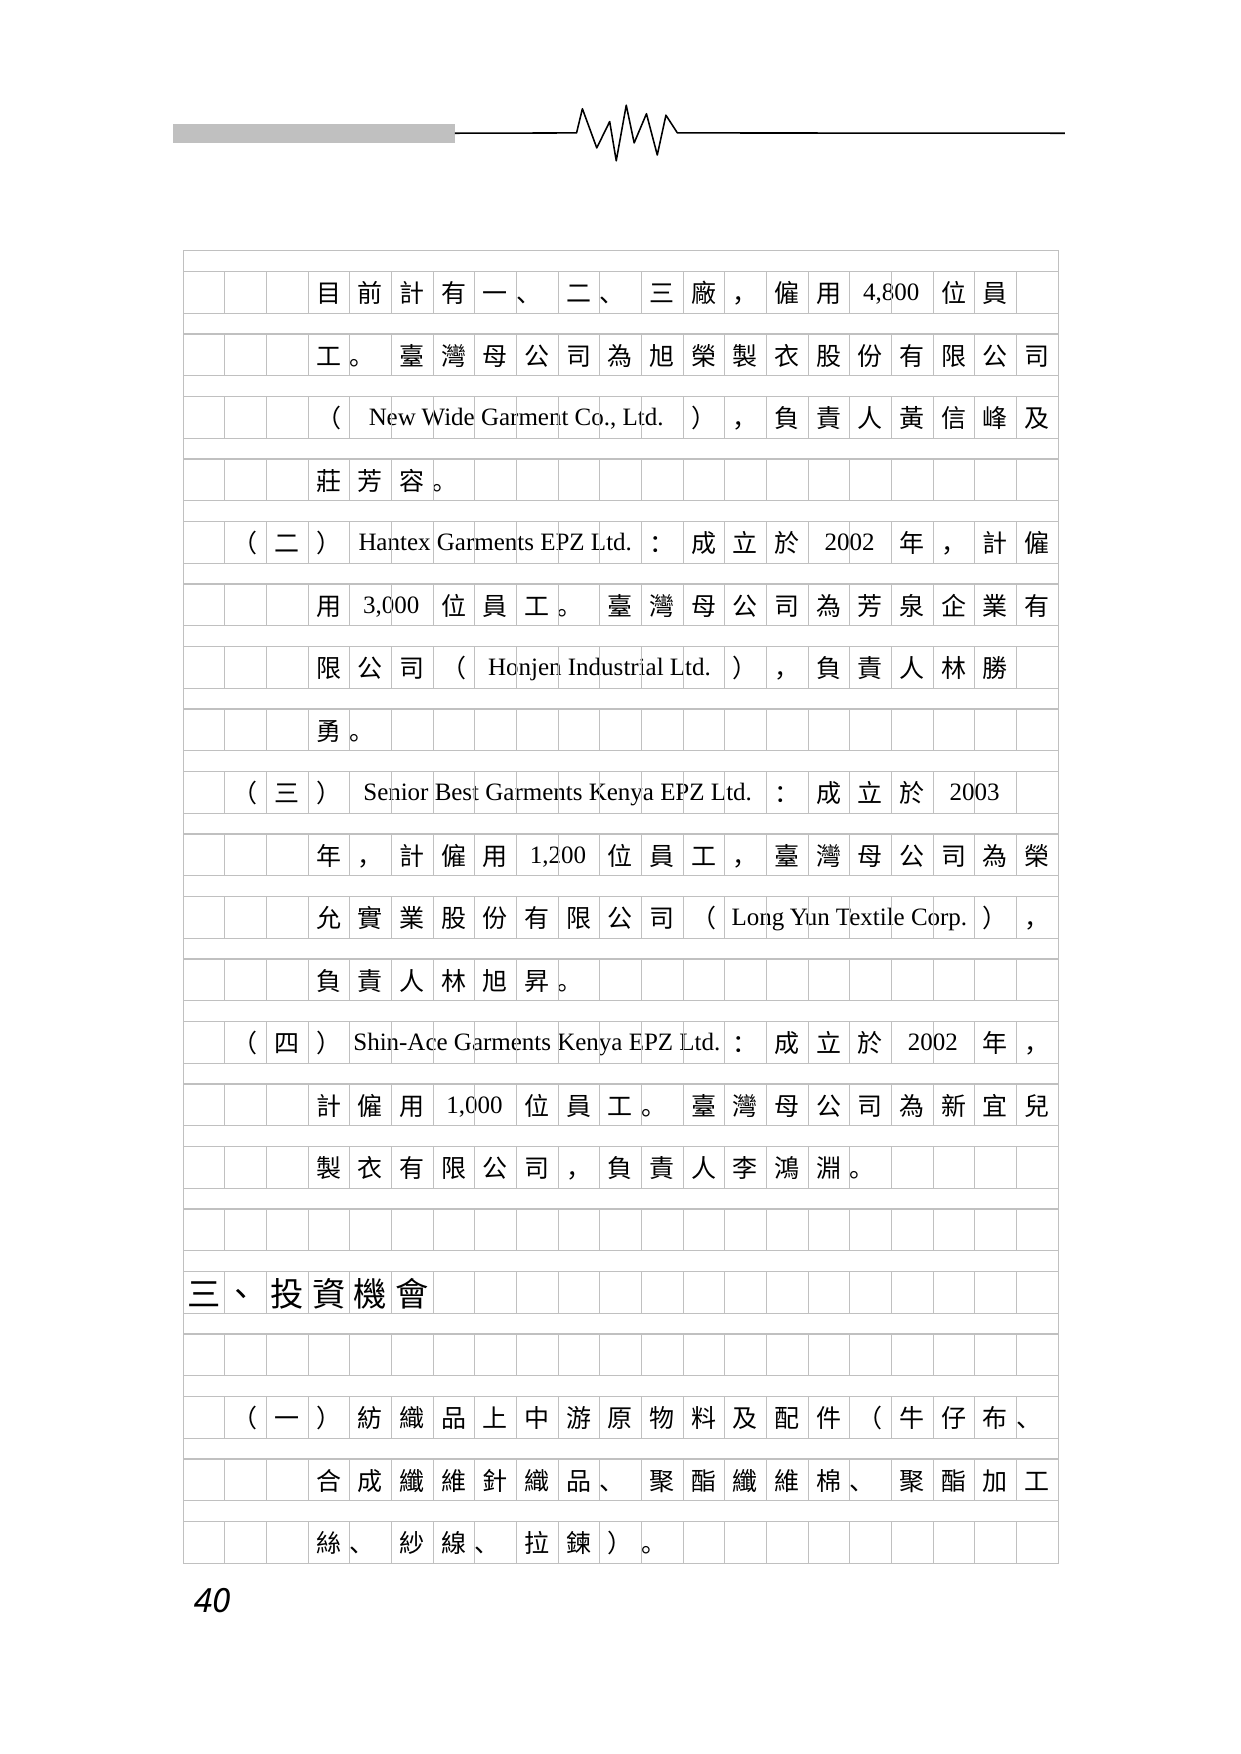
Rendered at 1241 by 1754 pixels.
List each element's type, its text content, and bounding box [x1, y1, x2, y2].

text （四）Shin-Ace Garments Kenya EPZ Ltd.：成立於2002年，計僱用1,000位員工。臺灣母公司為新宜兒製衣有限公司，負責人李鴻淵。 [309, 1085, 349, 1125]
text （一）紡織品上中游原物料及配件（牛仔布、合成纖維針織品、聚酯纖維棉、聚酯加工絲、紗線、拉鍊）。 [267, 1460, 308, 1500]
text （四）Shin-Ace Garments Kenya EPZ Ltd.：成立於2002年，計僱用1,000位員工。臺灣母公司為新宜兒製衣有限公司，負責人李鴻淵。 [892, 1022, 933, 1063]
text （四）Shin-Ace Garments Kenya EPZ Ltd.：成立於2002年，計僱用1,000位員工。臺灣母公司為新宜兒製衣有限公司，負責人李鴻淵。 [475, 1085, 516, 1125]
text （四）Shin-Ace Garments Kenya EPZ Ltd.：成立於2002年，計僱用1,000位員工。臺灣母公司為新宜兒製衣有限公司，負責人李鴻淵。 [767, 1147, 808, 1188]
text （一）New Wide Garments Kenya EPZ Ltd.及Protex Kenya EPZ Ltd.：成立於2001年，設廠於奈洛比近郊肯亞加工出口管理局之Arthi River加工出口區。目前計有一、二、三廠，僱用4,800位員工。臺灣母公司為旭榮製衣股份有限公司（New Wide Garment Co., Ltd.），負責人黃信峰及莊芳容。 [207, 376, 1058, 396]
text （二）Hantex Garments EPZ Ltd.：成立於2002年，計僱用3,000位員工。臺灣母公司為芳泉企業有限公司（Honjen Industrial Ltd.），負責人林勝勇。 [207, 689, 1058, 708]
text （四）Shin-Ace Garments Kenya EPZ Ltd.：成立於2002年，計僱用1,000位員工。臺灣母公司為新宜兒製衣有限公司，負責人李鴻淵。 [475, 1022, 516, 1063]
text （一）紡織品上中游原物料及配件（牛仔布、合成纖維針織品、聚酯纖維棉、聚酯加工絲、紗線、拉鍊）。 [850, 1397, 891, 1438]
text （一）紡織品上中游原物料及配件（牛仔布、合成纖維針織品、聚酯纖維棉、聚酯加工絲、紗線、拉鍊）。 [684, 1522, 724, 1563]
text （一）紡織品上中游原物料及配件（牛仔布、合成纖維針織品、聚酯纖維棉、聚酯加工絲、紗線、拉鍊）。 [517, 1522, 558, 1563]
text （四）Shin-Ace Garments Kenya EPZ Ltd.：成立於2002年，計僱用1,000位員工。臺灣母公司為新宜兒製衣有限公司，負責人李鴻淵。 [892, 1085, 933, 1125]
text （一）紡織品上中游原物料及配件（牛仔布、合成纖維針織品、聚酯纖維棉、聚酯加工絲、紗線、拉鍊）。 [267, 1522, 308, 1563]
text （四）Shin-Ace Garments Kenya EPZ Ltd.：成立於2002年，計僱用1,000位員工。臺灣母公司為新宜兒製衣有限公司，負責人李鴻淵。 [684, 1085, 724, 1125]
text （四）Shin-Ace Garments Kenya EPZ Ltd.：成立於2002年，計僱用1,000位員工。臺灣母公司為新宜兒製衣有限公司，負責人李鴻淵。 [207, 1001, 1058, 1021]
text （四）Shin-Ace Garments Kenya EPZ Ltd.：成立於2002年，計僱用1,000位員工。臺灣母公司為新宜兒製衣有限公司，負責人李鴻淵。 [975, 1022, 1016, 1063]
text （一）紡織品上中游原物料及配件（牛仔布、合成纖維針織品、聚酯纖維棉、聚酯加工絲、紗線、拉鍊）。 [809, 1397, 849, 1438]
text （四）Shin-Ace Garments Kenya EPZ Ltd.：成立於2002年，計僱用1,000位員工。臺灣母公司為新宜兒製衣有限公司，負責人李鴻淵。 [850, 1147, 891, 1188]
text （一）紡織品上中游原物料及配件（牛仔布、合成纖維針織品、聚酯纖維棉、聚酯加工絲、紗線、拉鍊）。 [207, 1439, 1058, 1458]
text （一）紡織品上中游原物料及配件（牛仔布、合成纖維針織品、聚酯纖維棉、聚酯加工絲、紗線、拉鍊）。 [392, 1397, 433, 1438]
text （四）Shin-Ace Garments Kenya EPZ Ltd.：成立於2002年，計僱用1,000位員工。臺灣母公司為新宜兒製衣有限公司，負責人李鴻淵。 [642, 1085, 683, 1125]
text （一）紡織品上中游原物料及配件（牛仔布、合成纖維針織品、聚酯纖維棉、聚酯加工絲、紗線、拉鍊）。 [684, 1397, 724, 1438]
text （一）New Wide Garments Kenya EPZ Ltd.及Protex Kenya EPZ Ltd.：成立於2001年，設廠於奈洛比近郊肯亞加工出口管理局之Arthi River加工出口區。目前計有一、二、三廠，僱用4,800位員工。臺灣母公司為旭榮製衣股份有限公司（New Wide Garment Co., Ltd.），負責人黃信峰及莊芳容。 [207, 439, 1058, 458]
text （四）Shin-Ace Garments Kenya EPZ Ltd.：成立於2002年，計僱用1,000位員工。臺灣母公司為新宜兒製衣有限公司，負責人李鴻淵。 [725, 1022, 766, 1063]
text （四）Shin-Ace Garments Kenya EPZ Ltd.：成立於2002年，計僱用1,000位員工。臺灣母公司為新宜兒製衣有限公司，負責人李鴻淵。 [392, 1085, 433, 1125]
text （一）紡織品上中游原物料及配件（牛仔布、合成纖維針織品、聚酯纖維棉、聚酯加工絲、紗線、拉鍊）。 [1017, 1522, 1058, 1563]
text （四）Shin-Ace Garments Kenya EPZ Ltd.：成立於2002年，計僱用1,000位員工。臺灣母公司為新宜兒製衣有限公司，負責人李鴻淵。 [350, 1022, 391, 1063]
text （四）Shin-Ace Garments Kenya EPZ Ltd.：成立於2002年，計僱用1,000位員工。臺灣母公司為新宜兒製衣有限公司，負責人李鴻淵。 [600, 1022, 641, 1063]
text （一）紡織品上中游原物料及配件（牛仔布、合成纖維針織品、聚酯纖維棉、聚酯加工絲、紗線、拉鍊）。 [1017, 1460, 1058, 1500]
text （一）紡織品上中游原物料及配件（牛仔布、合成纖維針織品、聚酯纖維棉、聚酯加工絲、紗線、拉鍊）。 [434, 1522, 474, 1563]
text （三）Senior Best Garments Kenya EPZ Ltd.：成立於2003年，計僱用1,200位員工，臺灣母公司為榮允實業股份有限公司（Long Yun Textile Corp.），負責人林旭昇。 [207, 751, 1058, 771]
text （一）紡織品上中游原物料及配件（牛仔布、合成纖維針織品、聚酯纖維棉、聚酯加工絲、紗線、拉鍊）。 [267, 1397, 308, 1438]
text （一）紡織品上中游原物料及配件（牛仔布、合成纖維針織品、聚酯纖維棉、聚酯加工絲、紗線、拉鍊）。 [350, 1397, 391, 1438]
text [975, 1272, 1016, 1313]
text （一）紡織品上中游原物料及配件（牛仔布、合成纖維針織品、聚酯纖維棉、聚酯加工絲、紗線、拉鍊）。 [600, 1397, 641, 1438]
text （一）紡織品上中游原物料及配件（牛仔布、合成纖維針織品、聚酯纖維棉、聚酯加工絲、紗線、拉鍊）。 [975, 1397, 1016, 1438]
text （一）紡織品上中游原物料及配件（牛仔布、合成纖維針織品、聚酯纖維棉、聚酯加工絲、紗線、拉鍊）。 [225, 1522, 266, 1563]
text （二）Hantex Garments EPZ Ltd.：成立於2002年，計僱用3,000位員工。臺灣母公司為芳泉企業有限公司（Honjen Industrial Ltd.），負責人林勝勇。 [207, 626, 1058, 646]
text （四）Shin-Ace Garments Kenya EPZ Ltd.：成立於2002年，計僱用1,000位員工。臺灣母公司為新宜兒製衣有限公司，負責人李鴻淵。 [975, 1085, 1016, 1125]
text [600, 1272, 641, 1313]
text （三）Senior Best Garments Kenya EPZ Ltd.：成立於2003年，計僱用1,200位員工，臺灣母公司為榮允實業股份有限公司（Long Yun Textile Corp.），負責人林旭昇。 [207, 876, 1058, 896]
text （四）Shin-Ace Garments Kenya EPZ Ltd.：成立於2002年，計僱用1,000位員工。臺灣母公司為新宜兒製衣有限公司，負責人李鴻淵。 [207, 1126, 1058, 1146]
text [934, 1272, 974, 1313]
text （一）紡織品上中游原物料及配件（牛仔布、合成纖維針織品、聚酯纖維棉、聚酯加工絲、紗線、拉鍊）。 [725, 1460, 766, 1500]
text （四）Shin-Ace Garments Kenya EPZ Ltd.：成立於2002年，計僱用1,000位員工。臺灣母公司為新宜兒製衣有限公司，負責人李鴻淵。 [684, 1147, 724, 1188]
text （四）Shin-Ace Garments Kenya EPZ Ltd.：成立於2002年，計僱用1,000位員工。臺灣母公司為新宜兒製衣有限公司，負責人李鴻淵。 [517, 1022, 558, 1063]
text （四）Shin-Ace Garments Kenya EPZ Ltd.：成立於2002年，計僱用1,000位員工。臺灣母公司為新宜兒製衣有限公司，負責人李鴻淵。 [350, 1147, 391, 1188]
text （四）Shin-Ace Garments Kenya EPZ Ltd.：成立於2002年，計僱用1,000位員工。臺灣母公司為新宜兒製衣有限公司，負責人李鴻淵。 [1017, 1147, 1058, 1188]
text （四）Shin-Ace Garments Kenya EPZ Ltd.：成立於2002年，計僱用1,000位員工。臺灣母公司為新宜兒製衣有限公司，負責人李鴻淵。 [559, 1022, 599, 1063]
text （一）紡織品上中游原物料及配件（牛仔布、合成纖維針織品、聚酯纖維棉、聚酯加工絲、紗線、拉鍊）。 [600, 1522, 641, 1563]
text （一）紡織品上中游原物料及配件（牛仔布、合成纖維針織品、聚酯纖維棉、聚酯加工絲、紗線、拉鍊）。 [475, 1522, 516, 1563]
text （四）Shin-Ace Garments Kenya EPZ Ltd.：成立於2002年，計僱用1,000位員工。臺灣母公司為新宜兒製衣有限公司，負責人李鴻淵。 [392, 1147, 433, 1188]
text （四）Shin-Ace Garments Kenya EPZ Ltd.：成立於2002年，計僱用1,000位員工。臺灣母公司為新宜兒製衣有限公司，負責人李鴻淵。 [600, 1147, 641, 1188]
text [850, 1272, 891, 1313]
text [684, 1272, 724, 1313]
text （一）紡織品上中游原物料及配件（牛仔布、合成纖維針織品、聚酯纖維棉、聚酯加工絲、紗線、拉鍊）。 [600, 1460, 641, 1500]
text [642, 1272, 683, 1313]
text [184, 1251, 1058, 1271]
text （四）Shin-Ace Garments Kenya EPZ Ltd.：成立於2002年，計僱用1,000位員工。臺灣母公司為新宜兒製衣有限公司，負責人李鴻淵。 [559, 1085, 599, 1125]
text （四）Shin-Ace Garments Kenya EPZ Ltd.：成立於2002年，計僱用1,000位員工。臺灣母公司為新宜兒製衣有限公司，負責人李鴻淵。 [934, 1147, 974, 1188]
text （四）Shin-Ace Garments Kenya EPZ Ltd.：成立於2002年，計僱用1,000位員工。臺灣母公司為新宜兒製衣有限公司，負責人李鴻淵。 [267, 1147, 308, 1188]
text （四）Shin-Ace Garments Kenya EPZ Ltd.：成立於2002年，計僱用1,000位員工。臺灣母公司為新宜兒製衣有限公司，負責人李鴻淵。 [559, 1147, 599, 1188]
text （四）Shin-Ace Garments Kenya EPZ Ltd.：成立於2002年，計僱用1,000位員工。臺灣母公司為新宜兒製衣有限公司，負責人李鴻淵。 [1017, 1085, 1058, 1125]
text 機 [350, 1272, 391, 1313]
text （三）Senior Best Garments Kenya EPZ Ltd.：成立於2003年，計僱用1,200位員工，臺灣母公司為榮允實業股份有限公司（Long Yun Textile Corp.），負責人林旭昇。 [207, 814, 1058, 833]
text （一）紡織品上中游原物料及配件（牛仔布、合成纖維針織品、聚酯纖維棉、聚酯加工絲、紗線、拉鍊）。 [892, 1397, 933, 1438]
text （一）紡織品上中游原物料及配件（牛仔布、合成纖維針織品、聚酯纖維棉、聚酯加工絲、紗線、拉鍊）。 [434, 1460, 474, 1500]
text （四）Shin-Ace Garments Kenya EPZ Ltd.：成立於2002年，計僱用1,000位員工。臺灣母公司為新宜兒製衣有限公司，負責人李鴻淵。 [434, 1147, 474, 1188]
text （三）Senior Best Garments Kenya EPZ Ltd.：成立於2003年，計僱用1,200位員工，臺灣母公司為榮允實業股份有限公司（Long Yun Textile Corp.），負責人林旭昇。 [207, 939, 1058, 958]
text （一）紡織品上中游原物料及配件（牛仔布、合成纖維針織品、聚酯纖維棉、聚酯加工絲、紗線、拉鍊）。 [850, 1460, 891, 1500]
text （四）Shin-Ace Garments Kenya EPZ Ltd.：成立於2002年，計僱用1,000位員工。臺灣母公司為新宜兒製衣有限公司，負責人李鴻淵。 [225, 1147, 266, 1188]
text （一）紡織品上中游原物料及配件（牛仔布、合成纖維針織品、聚酯纖維棉、聚酯加工絲、紗線、拉鍊）。 [225, 1397, 266, 1438]
text （一）紡織品上中游原物料及配件（牛仔布、合成纖維針織品、聚酯纖維棉、聚酯加工絲、紗線、拉鍊）。 [850, 1522, 891, 1563]
text （二）Hantex Garments EPZ Ltd.：成立於2002年，計僱用3,000位員工。臺灣母公司為芳泉企業有限公司（Honjen Industrial Ltd.），負責人林勝勇。 [207, 501, 1058, 521]
text （一）紡織品上中游原物料及配件（牛仔布、合成纖維針織品、聚酯纖維棉、聚酯加工絲、紗線、拉鍊）。 [934, 1397, 974, 1438]
text （四）Shin-Ace Garments Kenya EPZ Ltd.：成立於2002年，計僱用1,000位員工。臺灣母公司為新宜兒製衣有限公司，負責人李鴻淵。 [207, 1064, 1058, 1083]
text （一）紡織品上中游原物料及配件（牛仔布、合成纖維針織品、聚酯纖維棉、聚酯加工絲、紗線、拉鍊）。 [225, 1460, 266, 1500]
text （二）Hantex Garments EPZ Ltd.：成立於2002年，計僱用3,000位員工。臺灣母公司為芳泉企業有限公司（Honjen Industrial Ltd.），負責人林勝勇。 [207, 564, 1058, 583]
text （一）紡織品上中游原物料及配件（牛仔布、合成纖維針織品、聚酯纖維棉、聚酯加工絲、紗線、拉鍊）。 [725, 1522, 766, 1563]
text （一）紡織品上中游原物料及配件（牛仔布、合成纖維針織品、聚酯纖維棉、聚酯加工絲、紗線、拉鍊）。 [809, 1522, 849, 1563]
text （四）Shin-Ace Garments Kenya EPZ Ltd.：成立於2002年，計僱用1,000位員工。臺灣母公司為新宜兒製衣有限公司，負責人李鴻淵。 [1017, 1022, 1058, 1063]
text 資 [309, 1272, 349, 1313]
text （四）Shin-Ace Garments Kenya EPZ Ltd.：成立於2002年，計僱用1,000位員工。臺灣母公司為新宜兒製衣有限公司，負責人李鴻淵。 [642, 1147, 683, 1188]
text （四）Shin-Ace Garments Kenya EPZ Ltd.：成立於2002年，計僱用1,000位員工。臺灣母公司為新宜兒製衣有限公司，負責人李鴻淵。 [309, 1147, 349, 1188]
text （四）Shin-Ace Garments Kenya EPZ Ltd.：成立於2002年，計僱用1,000位員工。臺灣母公司為新宜兒製衣有限公司，負責人李鴻淵。 [892, 1147, 933, 1188]
text [767, 1272, 808, 1313]
text [725, 1272, 766, 1313]
text （四）Shin-Ace Garments Kenya EPZ Ltd.：成立於2002年，計僱用1,000位員工。臺灣母公司為新宜兒製衣有限公司，負責人李鴻淵。 [267, 1085, 308, 1125]
text （一）紡織品上中游原物料及配件（牛仔布、合成纖維針織品、聚酯纖維棉、聚酯加工絲、紗線、拉鍊）。 [642, 1460, 683, 1500]
text 三 [184, 1272, 224, 1313]
text （一）紡織品上中游原物料及配件（牛仔布、合成纖維針織品、聚酯纖維棉、聚酯加工絲、紗線、拉鍊）。 [309, 1397, 349, 1438]
text （四）Shin-Ace Garments Kenya EPZ Ltd.：成立於2002年，計僱用1,000位員工。臺灣母公司為新宜兒製衣有限公司，負責人李鴻淵。 [684, 1022, 724, 1063]
text （四）Shin-Ace Garments Kenya EPZ Ltd.：成立於2002年，計僱用1,000位員工。臺灣母公司為新宜兒製衣有限公司，負責人李鴻淵。 [434, 1085, 474, 1125]
text （一）紡織品上中游原物料及配件（牛仔布、合成纖維針織品、聚酯纖維棉、聚酯加工絲、紗線、拉鍊）。 [934, 1460, 974, 1500]
text （一）紡織品上中游原物料及配件（牛仔布、合成纖維針織品、聚酯纖維棉、聚酯加工絲、紗線、拉鍊）。 [934, 1522, 974, 1563]
text 會 [392, 1272, 433, 1313]
text （四）Shin-Ace Garments Kenya EPZ Ltd.：成立於2002年，計僱用1,000位員工。臺灣母公司為新宜兒製衣有限公司，負責人李鴻淵。 [809, 1147, 849, 1188]
text （四）Shin-Ace Garments Kenya EPZ Ltd.：成立於2002年，計僱用1,000位員工。臺灣母公司為新宜兒製衣有限公司，負責人李鴻淵。 [725, 1085, 766, 1125]
text （四）Shin-Ace Garments Kenya EPZ Ltd.：成立於2002年，計僱用1,000位員工。臺灣母公司為新宜兒製衣有限公司，負責人李鴻淵。 [809, 1022, 849, 1063]
text [1017, 1272, 1058, 1313]
text （一）紡織品上中游原物料及配件（牛仔布、合成纖維針織品、聚酯纖維棉、聚酯加工絲、紗線、拉鍊）。 [892, 1460, 933, 1500]
text [559, 1272, 599, 1313]
text （四）Shin-Ace Garments Kenya EPZ Ltd.：成立於2002年，計僱用1,000位員工。臺灣母公司為新宜兒製衣有限公司，負責人李鴻淵。 [225, 1022, 266, 1063]
text （四）Shin-Ace Garments Kenya EPZ Ltd.：成立於2002年，計僱用1,000位員工。臺灣母公司為新宜兒製衣有限公司，負責人李鴻淵。 [975, 1147, 1016, 1188]
text （一）紡織品上中游原物料及配件（牛仔布、合成纖維針織品、聚酯纖維棉、聚酯加工絲、紗線、拉鍊）。 [559, 1397, 599, 1438]
text （四）Shin-Ace Garments Kenya EPZ Ltd.：成立於2002年，計僱用1,000位員工。臺灣母公司為新宜兒製衣有限公司，負責人李鴻淵。 [725, 1147, 766, 1188]
text （一）紡織品上中游原物料及配件（牛仔布、合成纖維針織品、聚酯纖維棉、聚酯加工絲、紗線、拉鍊）。 [559, 1460, 599, 1500]
text （四）Shin-Ace Garments Kenya EPZ Ltd.：成立於2002年，計僱用1,000位員工。臺灣母公司為新宜兒製衣有限公司，負責人李鴻淵。 [934, 1022, 974, 1063]
text [892, 1272, 933, 1313]
text （一）紡織品上中游原物料及配件（牛仔布、合成纖維針織品、聚酯纖維棉、聚酯加工絲、紗線、拉鍊）。 [767, 1397, 808, 1438]
text （四）Shin-Ace Garments Kenya EPZ Ltd.：成立於2002年，計僱用1,000位員工。臺灣母公司為新宜兒製衣有限公司，負責人李鴻淵。 [267, 1022, 308, 1063]
text （一）紡織品上中游原物料及配件（牛仔布、合成纖維針織品、聚酯纖維棉、聚酯加工絲、紗線、拉鍊）。 [809, 1460, 849, 1500]
text （一）紡織品上中游原物料及配件（牛仔布、合成纖維針織品、聚酯纖維棉、聚酯加工絲、紗線、拉鍊）。 [684, 1460, 724, 1500]
text 、 [225, 1272, 266, 1313]
text （一）紡織品上中游原物料及配件（牛仔布、合成纖維針織品、聚酯纖維棉、聚酯加工絲、紗線、拉鍊）。 [207, 1501, 1058, 1521]
text （一）紡織品上中游原物料及配件（牛仔布、合成纖維針織品、聚酯纖維棉、聚酯加工絲、紗線、拉鍊）。 [475, 1397, 516, 1438]
text （一）紡織品上中游原物料及配件（牛仔布、合成纖維針織品、聚酯纖維棉、聚酯加工絲、紗線、拉鍊）。 [517, 1460, 558, 1500]
text （一）紡織品上中游原物料及配件（牛仔布、合成纖維針織品、聚酯纖維棉、聚酯加工絲、紗線、拉鍊）。 [892, 1522, 933, 1563]
text （一）紡織品上中游原物料及配件（牛仔布、合成纖維針織品、聚酯纖維棉、聚酯加工絲、紗線、拉鍊）。 [767, 1460, 808, 1500]
text （四）Shin-Ace Garments Kenya EPZ Ltd.：成立於2002年，計僱用1,000位員工。臺灣母公司為新宜兒製衣有限公司，負責人李鴻淵。 [350, 1085, 391, 1125]
text （四）Shin-Ace Garments Kenya EPZ Ltd.：成立於2002年，計僱用1,000位員工。臺灣母公司為新宜兒製衣有限公司，負責人李鴻淵。 [767, 1085, 808, 1125]
text [809, 1272, 849, 1313]
text （四）Shin-Ace Garments Kenya EPZ Ltd.：成立於2002年，計僱用1,000位員工。臺灣母公司為新宜兒製衣有限公司，負責人李鴻淵。 [475, 1147, 516, 1188]
text （四）Shin-Ace Garments Kenya EPZ Ltd.：成立於2002年，計僱用1,000位員工。臺灣母公司為新宜兒製衣有限公司，負責人李鴻淵。 [434, 1022, 474, 1063]
text （四）Shin-Ace Garments Kenya EPZ Ltd.：成立於2002年，計僱用1,000位員工。臺灣母公司為新宜兒製衣有限公司，負責人李鴻淵。 [517, 1085, 558, 1125]
text （一）New Wide Garments Kenya EPZ Ltd.及Protex Kenya EPZ Ltd.：成立於2001年，設廠於奈洛比近郊肯亞加工出口管理局之Arthi River加工出口區。目前計有一、二、三廠，僱用4,800位員工。臺灣母公司為旭榮製衣股份有限公司（New Wide Garment Co., Ltd.），負責人黃信峰及莊芳容。 [207, 251, 1058, 271]
text （一）New Wide Garments Kenya EPZ Ltd.及Protex Kenya EPZ Ltd.：成立於2001年，設廠於奈洛比近郊肯亞加工出口管理局之Arthi River加工出口區。目前計有一、二、三廠，僱用4,800位員工。臺灣母公司為旭榮製衣股份有限公司（New Wide Garment Co., Ltd.），負責人黃信峰及莊芳容。 [207, 314, 1058, 333]
text （一）紡織品上中游原物料及配件（牛仔布、合成纖維針織品、聚酯纖維棉、聚酯加工絲、紗線、拉鍊）。 [350, 1522, 391, 1563]
text [475, 1272, 516, 1313]
text （四）Shin-Ace Garments Kenya EPZ Ltd.：成立於2002年，計僱用1,000位員工。臺灣母公司為新宜兒製衣有限公司，負責人李鴻淵。 [517, 1147, 558, 1188]
text （一）紡織品上中游原物料及配件（牛仔布、合成纖維針織品、聚酯纖維棉、聚酯加工絲、紗線、拉鍊）。 [559, 1522, 599, 1563]
text （一）紡織品上中游原物料及配件（牛仔布、合成纖維針織品、聚酯纖維棉、聚酯加工絲、紗線、拉鍊）。 [309, 1460, 349, 1500]
text （一）紡織品上中游原物料及配件（牛仔布、合成纖維針織品、聚酯纖維棉、聚酯加工絲、紗線、拉鍊）。 [309, 1522, 349, 1563]
text （四）Shin-Ace Garments Kenya EPZ Ltd.：成立於2002年，計僱用1,000位員工。臺灣母公司為新宜兒製衣有限公司，負責人李鴻淵。 [767, 1022, 808, 1063]
text （一）紡織品上中游原物料及配件（牛仔布、合成纖維針織品、聚酯纖維棉、聚酯加工絲、紗線、拉鍊）。 [475, 1460, 516, 1500]
text （四）Shin-Ace Garments Kenya EPZ Ltd.：成立於2002年，計僱用1,000位員工。臺灣母公司為新宜兒製衣有限公司，負責人李鴻淵。 [225, 1085, 266, 1125]
text （一）紡織品上中游原物料及配件（牛仔布、合成纖維針織品、聚酯纖維棉、聚酯加工絲、紗線、拉鍊）。 [350, 1460, 391, 1500]
text （一）紡織品上中游原物料及配件（牛仔布、合成纖維針織品、聚酯纖維棉、聚酯加工絲、紗線、拉鍊）。 [975, 1460, 1016, 1500]
text （一）紡織品上中游原物料及配件（牛仔布、合成纖維針織品、聚酯纖維棉、聚酯加工絲、紗線、拉鍊）。 [434, 1397, 474, 1438]
text （一）紡織品上中游原物料及配件（牛仔布、合成纖維針織品、聚酯纖維棉、聚酯加工絲、紗線、拉鍊）。 [642, 1397, 683, 1438]
text （一）紡織品上中游原物料及配件（牛仔布、合成纖維針織品、聚酯纖維棉、聚酯加工絲、紗線、拉鍊）。 [517, 1397, 558, 1438]
text （一）紡織品上中游原物料及配件（牛仔布、合成纖維針織品、聚酯纖維棉、聚酯加工絲、紗線、拉鍊）。 [1017, 1397, 1058, 1438]
text 投 [267, 1272, 308, 1313]
text （四）Shin-Ace Garments Kenya EPZ Ltd.：成立於2002年，計僱用1,000位員工。臺灣母公司為新宜兒製衣有限公司，負責人李鴻淵。 [600, 1085, 641, 1125]
text （四）Shin-Ace Garments Kenya EPZ Ltd.：成立於2002年，計僱用1,000位員工。臺灣母公司為新宜兒製衣有限公司，負責人李鴻淵。 [642, 1022, 683, 1063]
text （一）紡織品上中游原物料及配件（牛仔布、合成纖維針織品、聚酯纖維棉、聚酯加工絲、紗線、拉鍊）。 [392, 1460, 433, 1500]
text （一）紡織品上中游原物料及配件（牛仔布、合成纖維針織品、聚酯纖維棉、聚酯加工絲、紗線、拉鍊）。 [767, 1522, 808, 1563]
text （一）紡織品上中游原物料及配件（牛仔布、合成纖維針織品、聚酯纖維棉、聚酯加工絲、紗線、拉鍊）。 [975, 1522, 1016, 1563]
text （四）Shin-Ace Garments Kenya EPZ Ltd.：成立於2002年，計僱用1,000位員工。臺灣母公司為新宜兒製衣有限公司，負責人李鴻淵。 [809, 1085, 849, 1125]
text （四）Shin-Ace Garments Kenya EPZ Ltd.：成立於2002年，計僱用1,000位員工。臺灣母公司為新宜兒製衣有限公司，負責人李鴻淵。 [392, 1022, 433, 1063]
text [434, 1272, 474, 1313]
text （一）紡織品上中游原物料及配件（牛仔布、合成纖維針織品、聚酯纖維棉、聚酯加工絲、紗線、拉鍊）。 [642, 1522, 683, 1563]
text （四）Shin-Ace Garments Kenya EPZ Ltd.：成立於2002年，計僱用1,000位員工。臺灣母公司為新宜兒製衣有限公司，負責人李鴻淵。 [850, 1085, 891, 1125]
text （一）紡織品上中游原物料及配件（牛仔布、合成纖維針織品、聚酯纖維棉、聚酯加工絲、紗線、拉鍊）。 [207, 1376, 1058, 1396]
text （一）紡織品上中游原物料及配件（牛仔布、合成纖維針織品、聚酯纖維棉、聚酯加工絲、紗線、拉鍊）。 [725, 1397, 766, 1438]
text （四）Shin-Ace Garments Kenya EPZ Ltd.：成立於2002年，計僱用1,000位員工。臺灣母公司為新宜兒製衣有限公司，負責人李鴻淵。 [850, 1022, 891, 1063]
text （一）紡織品上中游原物料及配件（牛仔布、合成纖維針織品、聚酯纖維棉、聚酯加工絲、紗線、拉鍊）。 [392, 1522, 433, 1563]
text [517, 1272, 558, 1313]
text （四）Shin-Ace Garments Kenya EPZ Ltd.：成立於2002年，計僱用1,000位員工。臺灣母公司為新宜兒製衣有限公司，負責人李鴻淵。 [309, 1022, 349, 1063]
text （四）Shin-Ace Garments Kenya EPZ Ltd.：成立於2002年，計僱用1,000位員工。臺灣母公司為新宜兒製衣有限公司，負責人李鴻淵。 [934, 1085, 974, 1125]
